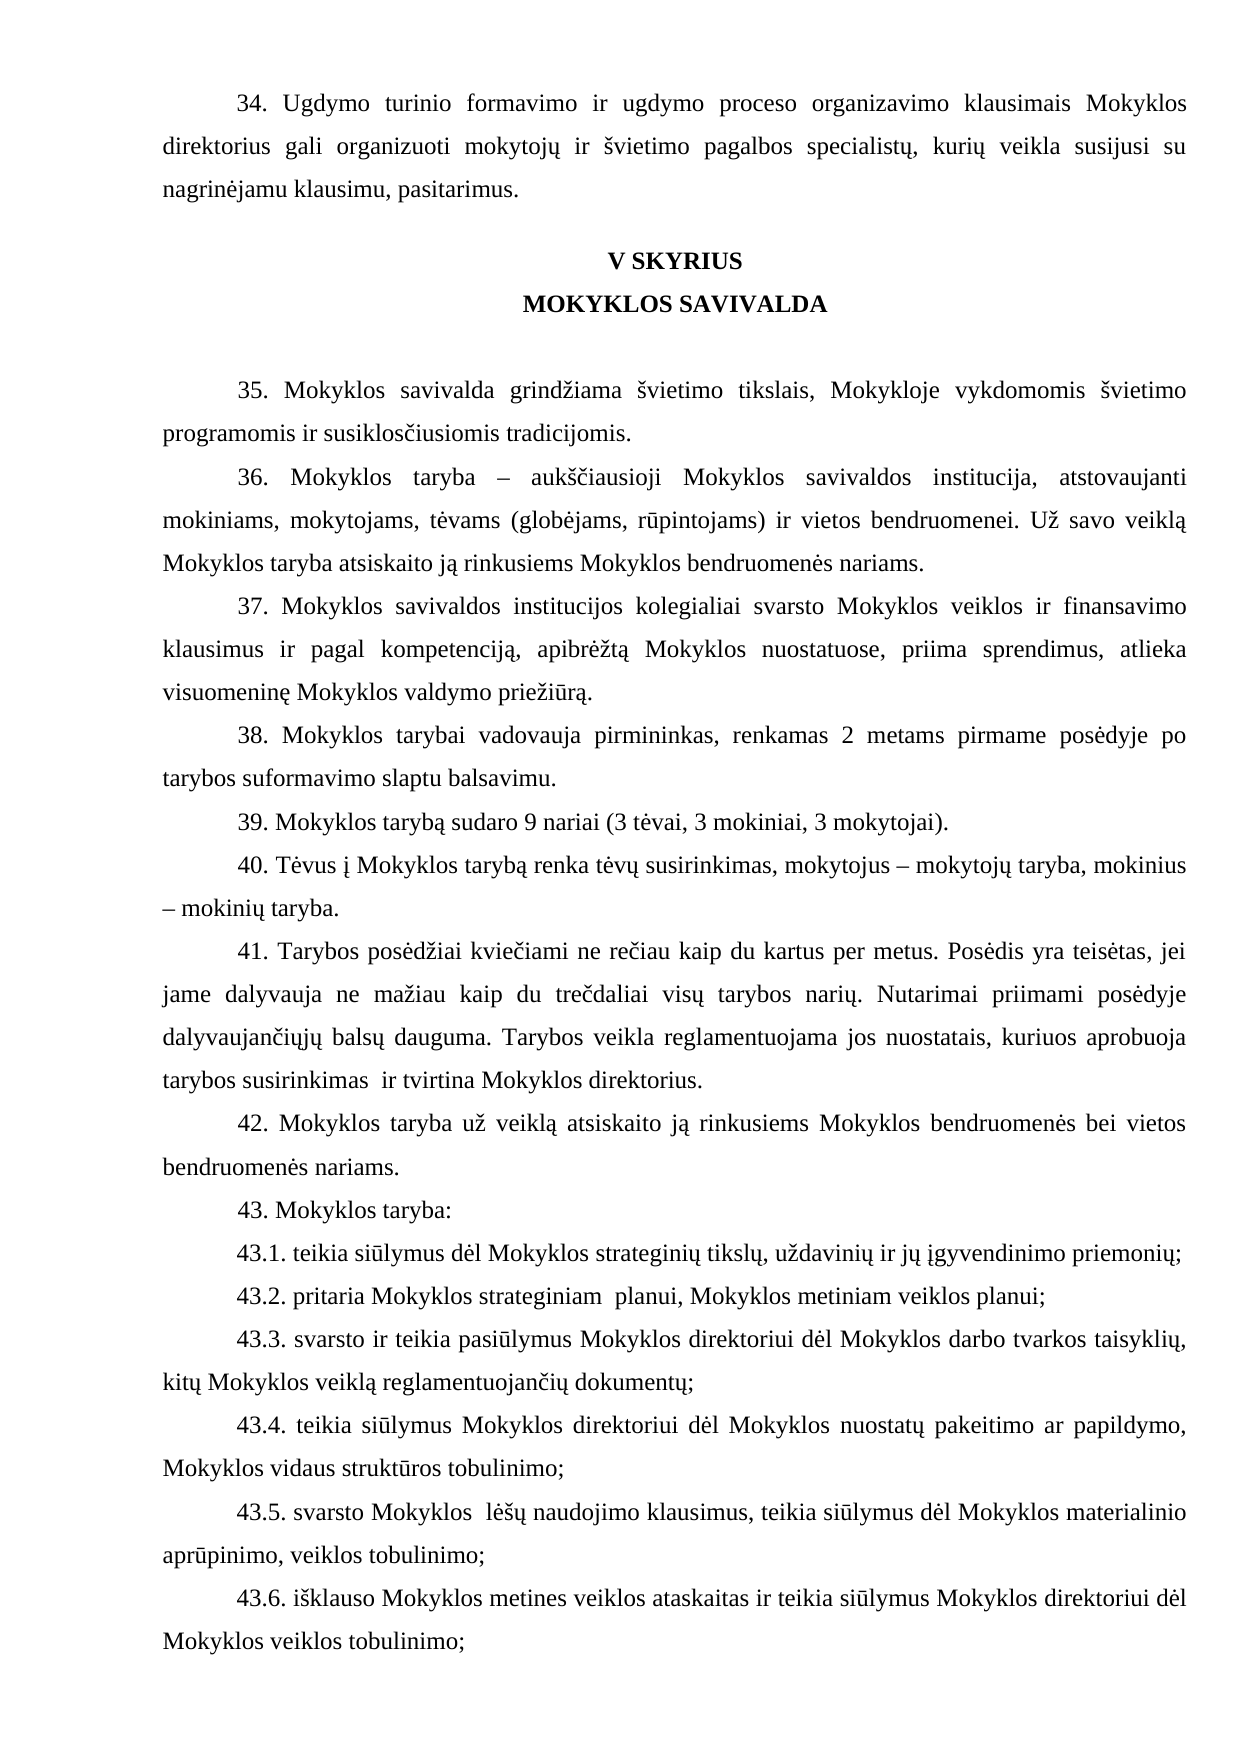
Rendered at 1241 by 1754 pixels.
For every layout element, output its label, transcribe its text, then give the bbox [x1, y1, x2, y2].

text 34. Ugdymo turinio formavimo ir ugdymo proceso organizavimo klausimais Mokyklos direktorius gali organizuoti mokytojų ir švietimo pagalbos specialistų, kurių veikla susijusi su nagrinėjamu klausimu, pasitarimus. [162, 88, 1187, 203]
text 42. Mokyklos taryba už veiklą atsiskaito ją rinkusiems Mokyklos bendruomenės bei vietos bendruomenės nariams. [162, 1108, 1187, 1180]
text V SKYRIUS [162, 246, 1187, 275]
text 35. Mokyklos savivalda grindžiama švietimo tikslais, Mokykloje vykdomomis švietimo programomis ir susiklosčiusiomis tradicijomis. [162, 375, 1187, 447]
text 43.4. teikia siūlymus Mokyklos direktoriui dėl Mokyklos nuostatų pakeitimo ar papildymo, Mokyklos vidaus struktūros tobulinimo; [162, 1410, 1187, 1482]
text 43.1. teikia siūlymus dėl Mokyklos strateginių tikslų, uždavinių ir jų įgyvendinimo priemonių; [162, 1238, 1187, 1267]
text 43. Mokyklos taryba: [162, 1195, 1187, 1223]
text 37. Mokyklos savivaldos institucijos kolegialiai svarsto Mokyklos veiklos ir finansavimo klausimus ir pagal kompetenciją, apibrėžtą Mokyklos nuostatuose, priima sprendimus, atlieka visuomeninę Mokyklos valdymo priežiūrą. [162, 591, 1187, 706]
text 39. Mokyklos tarybą sudaro 9 nariai (3 tėvai, 3 mokiniai, 3 mokytojai). [162, 807, 1187, 835]
text MOKYKLOS SAVIVALDA [162, 289, 1187, 318]
text 36. Mokyklos taryba – aukščiausioji Mokyklos savivaldos institucija, atstovaujanti mokiniams, mokytojams, tėvams (globėjams, rūpintojams) ir vietos bendruomenei. Už savo veiklą Mokyklos taryba atsiskaito ją rinkusiems Mokyklos bendruomenės nariams. [162, 462, 1187, 577]
text 43.3. svarsto ir teikia pasiūlymus Mokyklos direktoriui dėl Mokyklos darbo tvarkos taisyklių, kitų Mokyklos veiklą reglamentuojančių dokumentų; [162, 1324, 1187, 1396]
text 41. Tarybos posėdžiai kviečiami ne rečiau kaip du kartus per metus. Posėdis yra teisėtas, jei jame dalyvauja ne mažiau kaip du trečdaliai visų tarybos narių. Nutarimai priimami posėdyje dalyvaujančiųjų balsų dauguma. Tarybos veikla reglamentuojama jos nuostatais, kuriuos aprobuoja tarybos susirinkimas ir tvirtina Mokyklos direktorius. [162, 936, 1187, 1094]
text 40. Tėvus į Mokyklos tarybą renka tėvų susirinkimas, mokytojus – mokytojų taryba, mokinius – mokinių taryba. [162, 850, 1187, 922]
text 43.5. svarsto Mokyklos lėšų naudojimo klausimus, teikia siūlymus dėl Mokyklos materialinio aprūpinimo, veiklos tobulinimo; [162, 1497, 1187, 1568]
text 38. Mokyklos tarybai vadovauja pirmininkas, renkamas 2 metams pirmame posėdyje po tarybos suformavimo slaptu balsavimu. [162, 720, 1187, 792]
text 43.2. pritaria Mokyklos strateginiam planui, Mokyklos metiniam veiklos planui; [162, 1281, 1187, 1310]
text 43.6. išklauso Mokyklos metines veiklos ataskaitas ir teikia siūlymus Mokyklos direktoriui dėl Mokyklos veiklos tobulinimo; [162, 1583, 1187, 1655]
